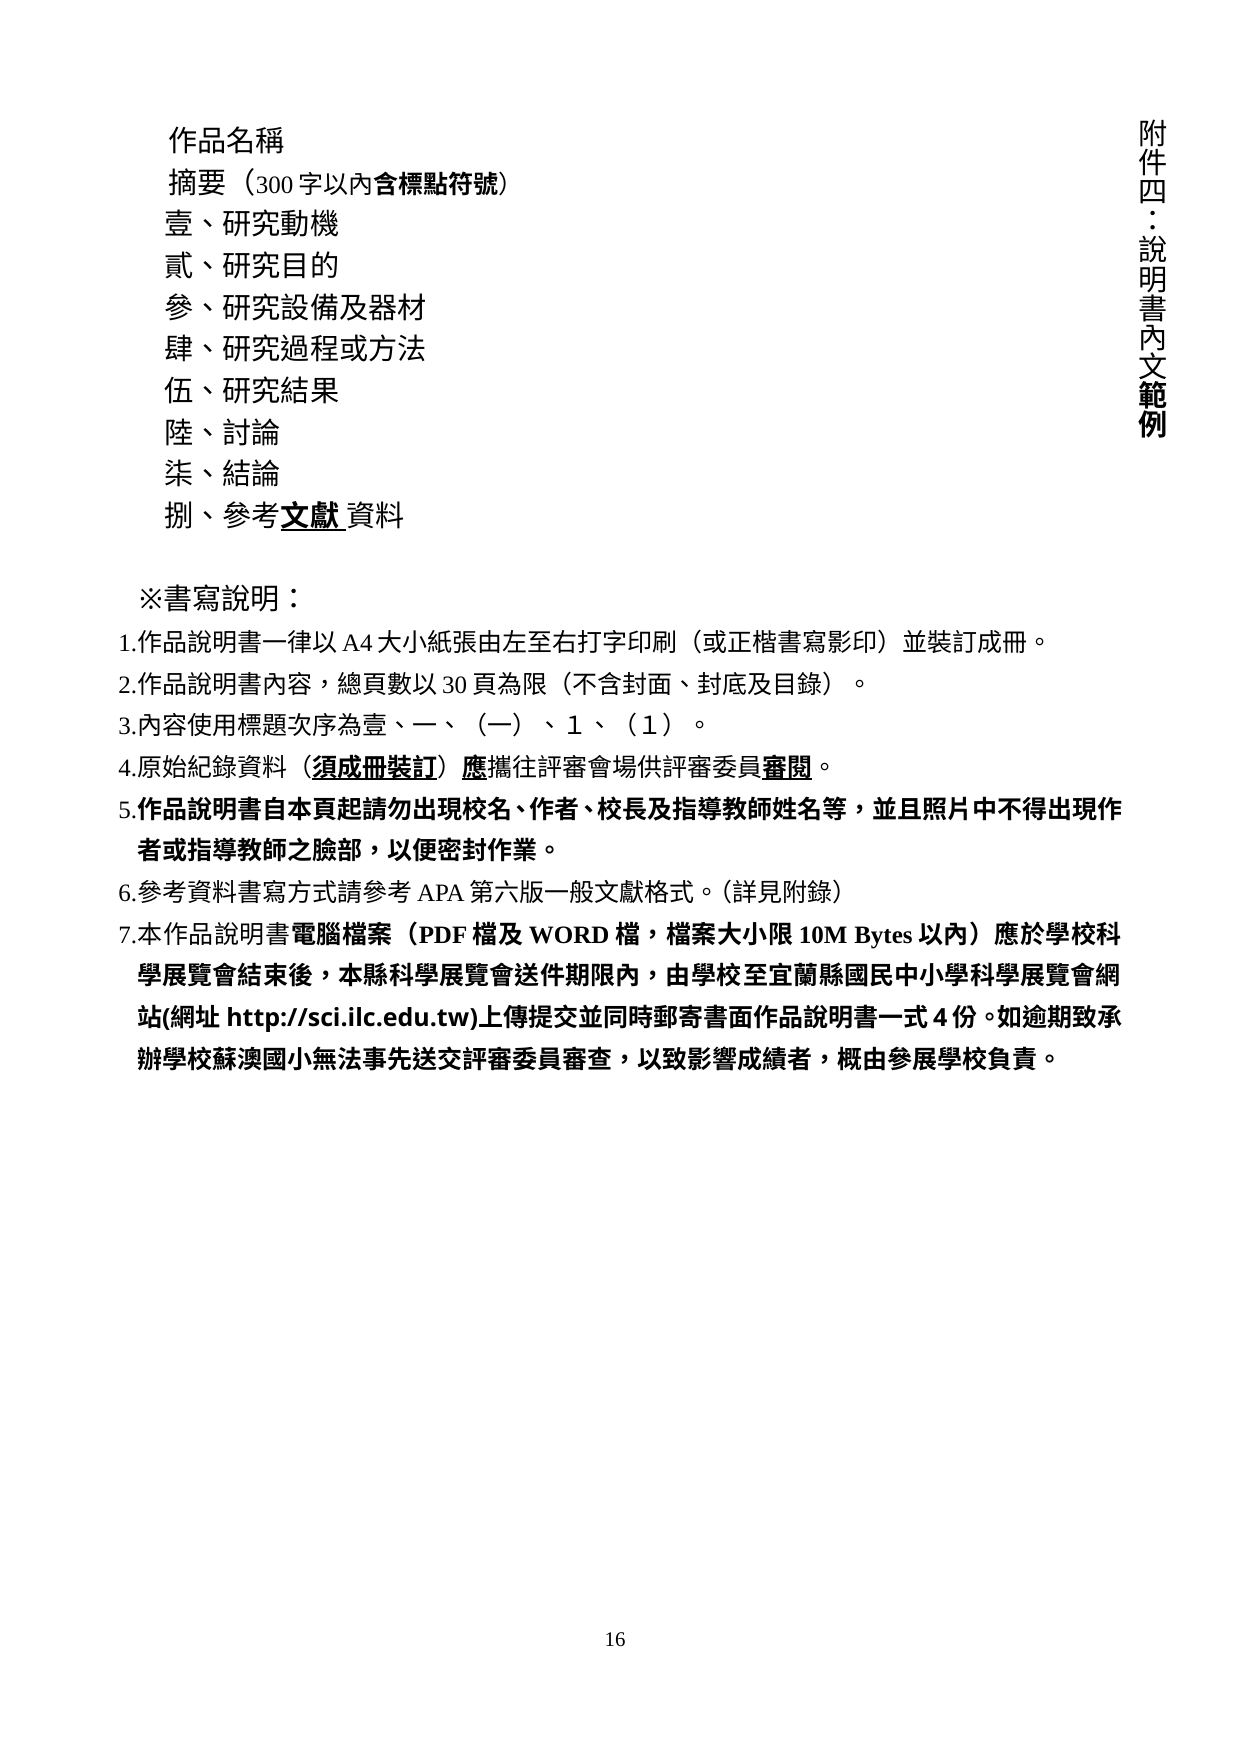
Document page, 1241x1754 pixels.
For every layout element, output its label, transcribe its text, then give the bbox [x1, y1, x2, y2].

text 壹、研究動機 [164, 201, 1081, 243]
text 1.作品說明書一律以A4大小紙張由左至右打字印刷（或正楷書寫影印）並裝訂成冊。 [118, 618, 1122, 660]
text 參、研究設備及器材 [164, 285, 1081, 326]
text 作品名稱 [168, 118, 1081, 160]
text 貳、研究目的 [164, 243, 1081, 285]
text 陸、討論 [164, 410, 1081, 451]
text 4.原始紀錄資料（須成冊裝訂）應攜往評審會場供評審委員審閱。 [118, 743, 1122, 785]
text ※書寫說明： [139, 576, 1122, 618]
text 2.作品說明書內容，總頁數以30頁為限（不含封面、封底及目錄）。 [118, 660, 1122, 701]
text 5.作品說明書自本頁起請勿出現校名、作者、校長及指導教師姓名等，並且照片中不得出現作者或指導教師之臉部，以便密封作業。 [118, 785, 1122, 868]
text 摘要（300字以內含標點符號） [168, 118, 1132, 474]
text 7.本作品說明書電腦檔案（PDF檔及WORD檔，檔案大小限10M Bytes以內）應於學校科學展覽會結束後，本縣科學展覽會送件期限內，由學校至宜蘭縣國民中小學科學展覽會網站(網址 http://sci.ilc.edu.tw)上傳提交並同時郵寄書面作品說明書一式4份。如逾期致承辦學校蘇澳國小無法事先送交評審委員審查，以致影響成績者，概由參展學校負責。 [118, 910, 1122, 1076]
text 6.參考資料書寫方式請參考APA第六版一般文獻格式。（詳見附錄） [118, 868, 1122, 910]
text 3.內容使用標題次序為壹、一、（一）、１、（１）。 [118, 701, 1122, 743]
text 伍、研究結果 [164, 368, 1081, 410]
text 柒、結論 [164, 451, 1122, 493]
text 附件四：說明書內文範例 [1132, 118, 1174, 474]
text 肆、研究過程或方法 [164, 326, 1081, 368]
text 捌、參考文獻 資料 [164, 493, 1122, 535]
